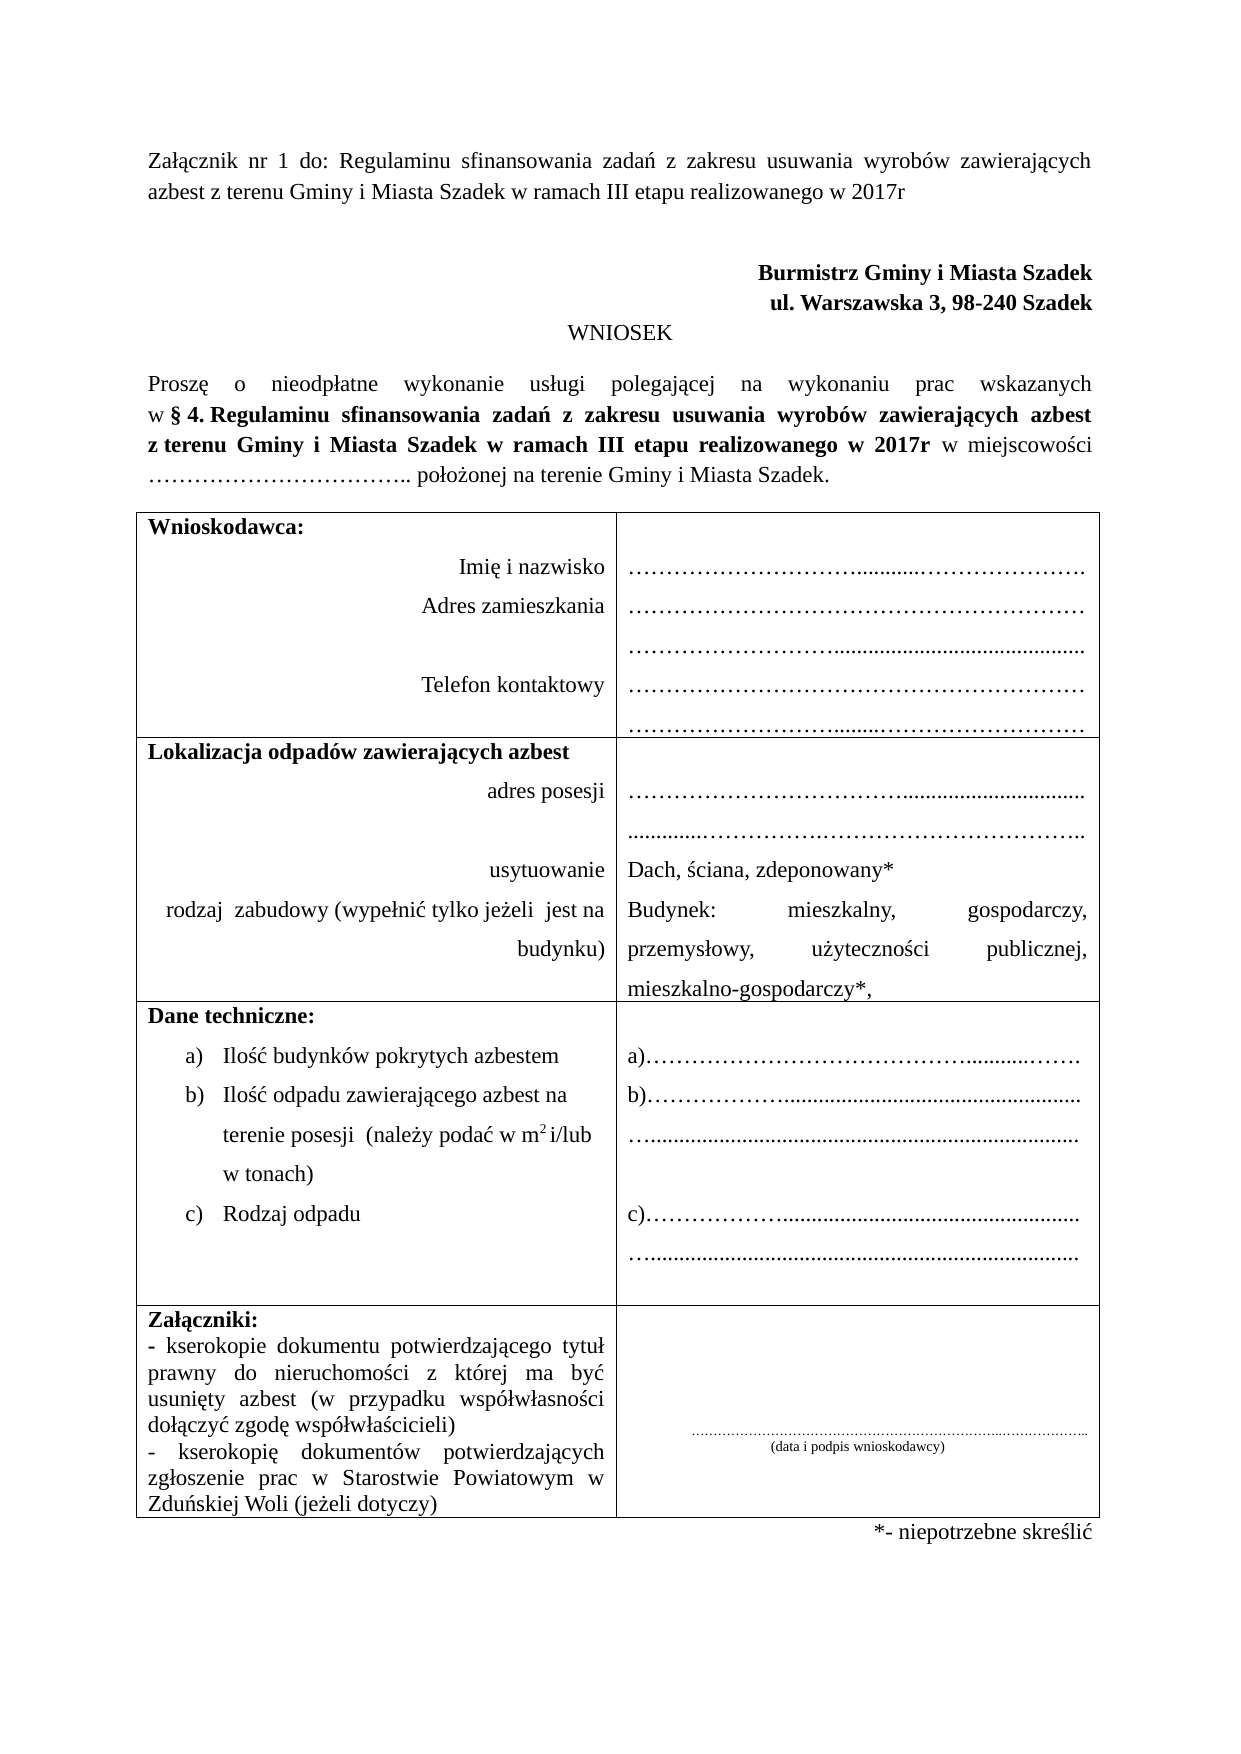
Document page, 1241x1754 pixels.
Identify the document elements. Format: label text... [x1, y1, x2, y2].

table_cell Załączniki: - kserokopie dokumentu potwierdzającego tytuł prawny do nieruchomości z której ma być usunięty azbest (w przypadku współwłasności dołączyć zgodę współwłaścicieli) - kserokopię dokumentów potwierdzających zgłoszenie prac w Starostwie Powiatowym w Zduńskiej Woli (jeżeli dotyczy) [137, 1306, 616, 1517]
text *- niepotrzebne skreślić [185, 1518, 1093, 1544]
text ul. Warszawska 3, 98-240 Szadek [148, 289, 1093, 316]
table_header Wnioskodawca: Imię i nazwisko Adres zamieszkania Telefon kontaktowy [137, 513, 616, 737]
text Proszę o nieodpłatne wykonanie usługi polegającej na wykonaniu prac wskazanych w § 4. Regulaminu sfinansowania zadań z zakresu usuwania wyrobów zawierających azbest z terenu Gminy i Miasta Szadek w ramach III etapu realizowanego w 2017r w miejscowości …………………………….. położonej na terenie Gminy i Miasta Szadek. [148, 371, 1093, 487]
table_cell Dane techniczne: Ilość budynków pokrytych azbestem Ilość odpadu zawierającego azbest na terenie posesji (należy podać w m2 i/lub w tonach) Rodzaj odpadu [137, 1002, 616, 1305]
text Załącznik nr 1 do: Regulaminu sfinansowania zadań z zakresu usuwania wyrobów zawierających azbest z terenu Gminy i Miasta Szadek w ramach III etapu realizowanego w 2017r [148, 148, 1093, 204]
table_header …………………………...........………………….……………………………………………………………………………............................................ ……………………………………………………………………………........……………………… [617, 513, 1099, 737]
table_cell a)……………………………………...........……. b)……………….................................................... …........................................................................... c)……………….................................................... …........................................................................... [617, 1002, 1099, 1305]
table_cell Lokalizacja odpadów zawierających azbest adres posesji usytuowanie rodzaj zabudowy (wypełnić tylko jeżeli jest na budynku) [137, 738, 616, 1001]
table_cell ……………………………….............................................…………….…………………………….. Dach, ściana, zdeponowany* Budynek: mieszkalny, gospodarczy, przemysłowy, użyteczności publicznej, mieszkalno-gospodarczy*, [617, 738, 1099, 1001]
text Burmistrz Gminy i Miasta Szadek [148, 259, 1093, 285]
table_cell ……………………………………………………………..……………….. (data i podpis wnioskodawcy) [617, 1306, 1099, 1517]
text WNIOSEK [148, 319, 1093, 346]
